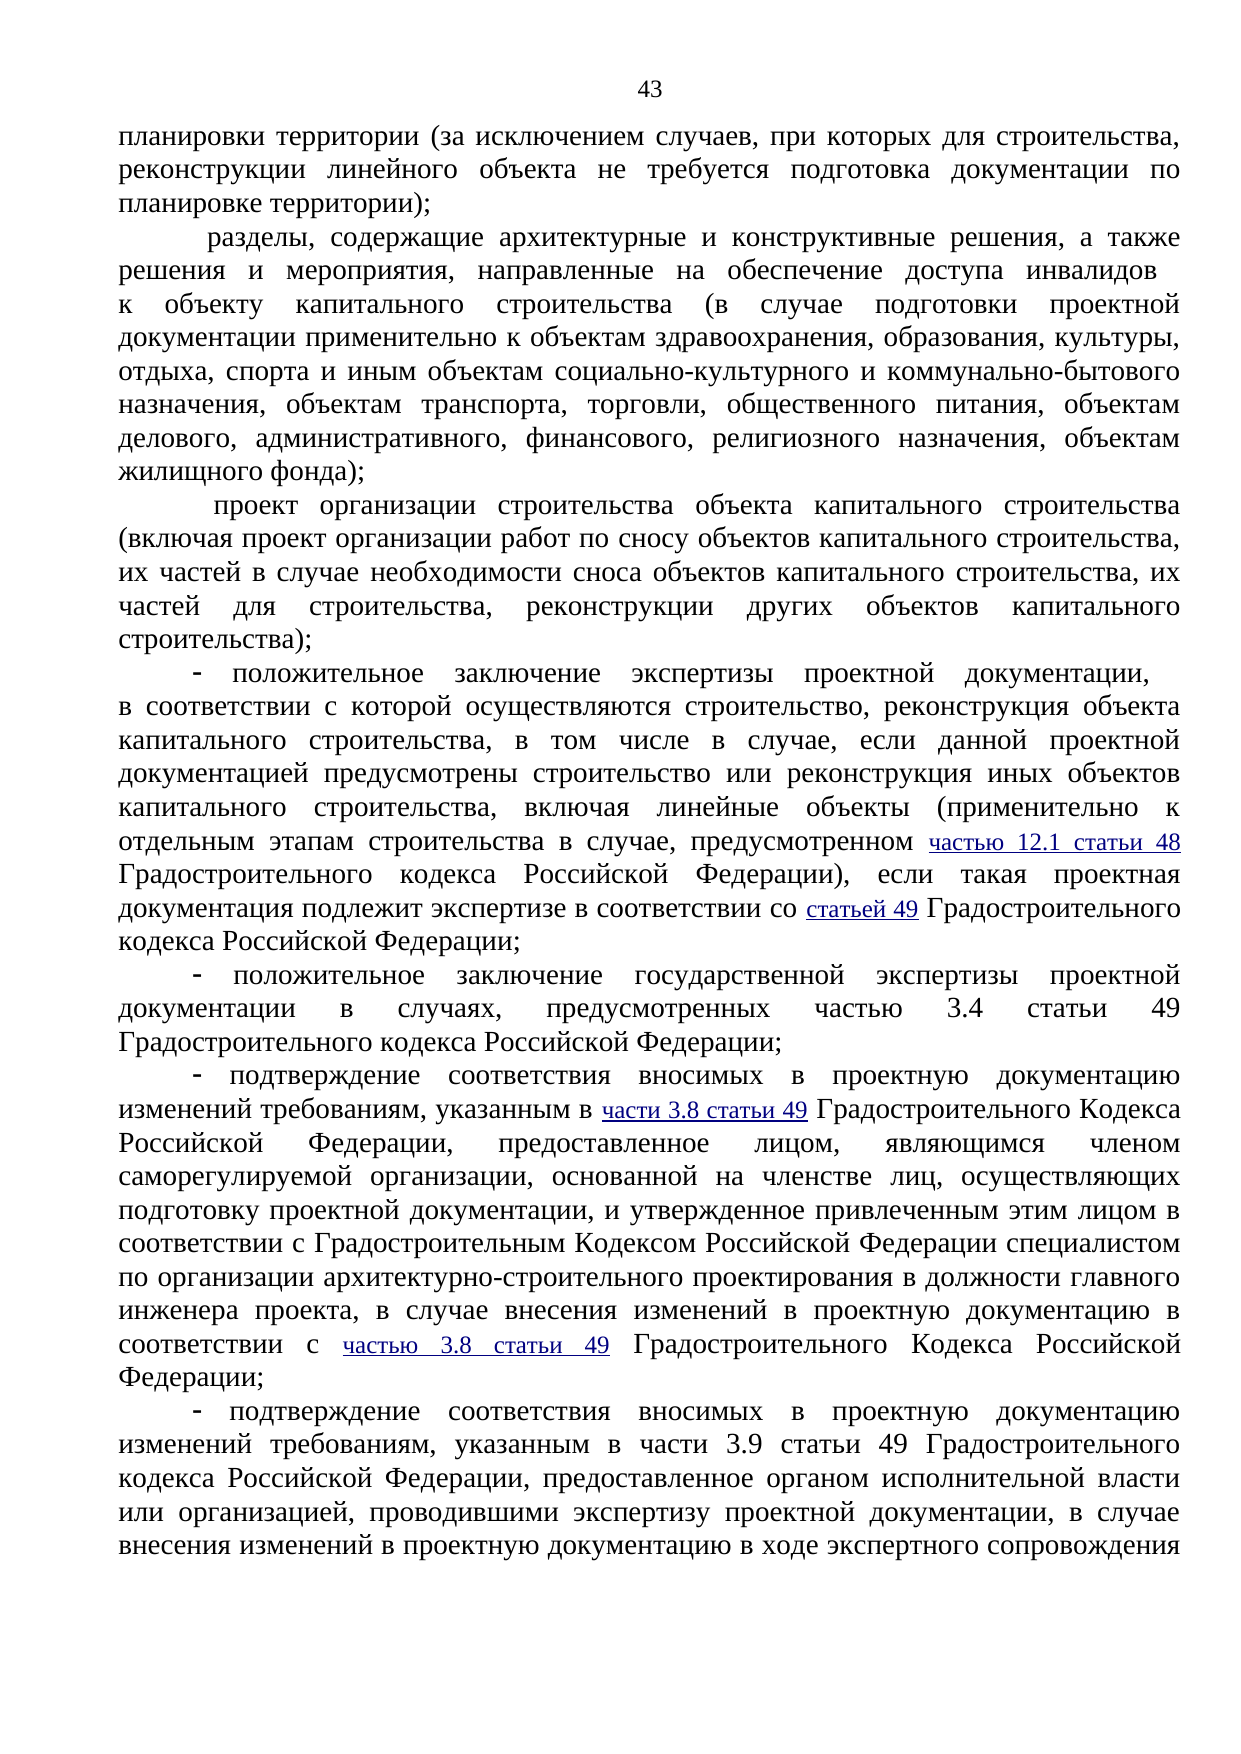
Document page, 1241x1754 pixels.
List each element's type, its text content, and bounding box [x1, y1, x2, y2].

text разделы, содержащие архитектурные и конструктивные решения, а также решения и мероприятия, направленные на обеспечение доступа инвалидов к объекту капитального строительства (в случае подготовки проектной документации применительно к объектам здравоохранения, образования, культуры, отдыха, спорта и иным объектам социально-культурного и коммунально-бытового назначения, объектам транспорта, торговли, общественного питания, объектам делового, административного, финансового, религиозного назначения, объектам жилищного фонда); [118, 219, 1181, 487]
text  положительное заключение государственной экспертизы проектной документации в случаях, предусмотренных частью 3.4 статьи 49 Градостроительного кодекса Российской Федерации; [118, 957, 1181, 1057]
text  подтверждение соответствия вносимых в проектную документацию изменений требованиям, указанным в части 3.9 статьи 49 Градостроительного кодекса Российской Федерации, предоставленное органом исполнительной власти или организацией, проводившими экспертизу проектной документации, в случае внесения изменений в проектную документацию в ходе экспертного сопровождения [118, 1393, 1181, 1561]
text планировки территории (за исключением случаев, при которых для строительства, реконструкции линейного объекта не требуется подготовка документации по планировке территории); [118, 118, 1181, 219]
text проект организации строительства объекта капитального строительства (включая проект организации работ по сносу объектов капитального строительства, их частей в случае необходимости сноса объектов капитального строительства, их частей для строительства, реконструкции других объектов капитального строительства); [118, 487, 1181, 655]
text  положительное заключение экспертизы проектной документации, в соответствии с которой осуществляются строительство, реконструкция объекта капитального строительства, в том числе в случае, если данной проектной документацией предусмотрены строительство или реконструкция иных объектов капитального строительства, включая линейные объекты (применительно к отдельным этапам строительства в случае, предусмотренном частью 12.1 статьи 48 Градостроительного кодекса Российской Федерации), если такая проектная документация подлежит экспертизе в соответствии со статьей 49 Градостроительного кодекса Российской Федерации; [118, 655, 1181, 957]
text  подтверждение соответствия вносимых в проектную документацию изменений требованиям, указанным в части 3.8 статьи 49 Градостроительного Кодекса Российской Федерации, предоставленное лицом, являющимся членом саморегулируемой организации, основанной на членстве лиц, осуществляющих подготовку проектной документации, и утвержденное привлеченным этим лицом в соответствии с Градостроительным Кодексом Российской Федерации специалистом по организации архитектурно-строительного проектирования в должности главного инженера проекта, в случае внесения изменений в проектную документацию в соответствии с частью 3.8 статьи 49 Градостроительного Кодекса Российской Федерации; [118, 1057, 1181, 1393]
